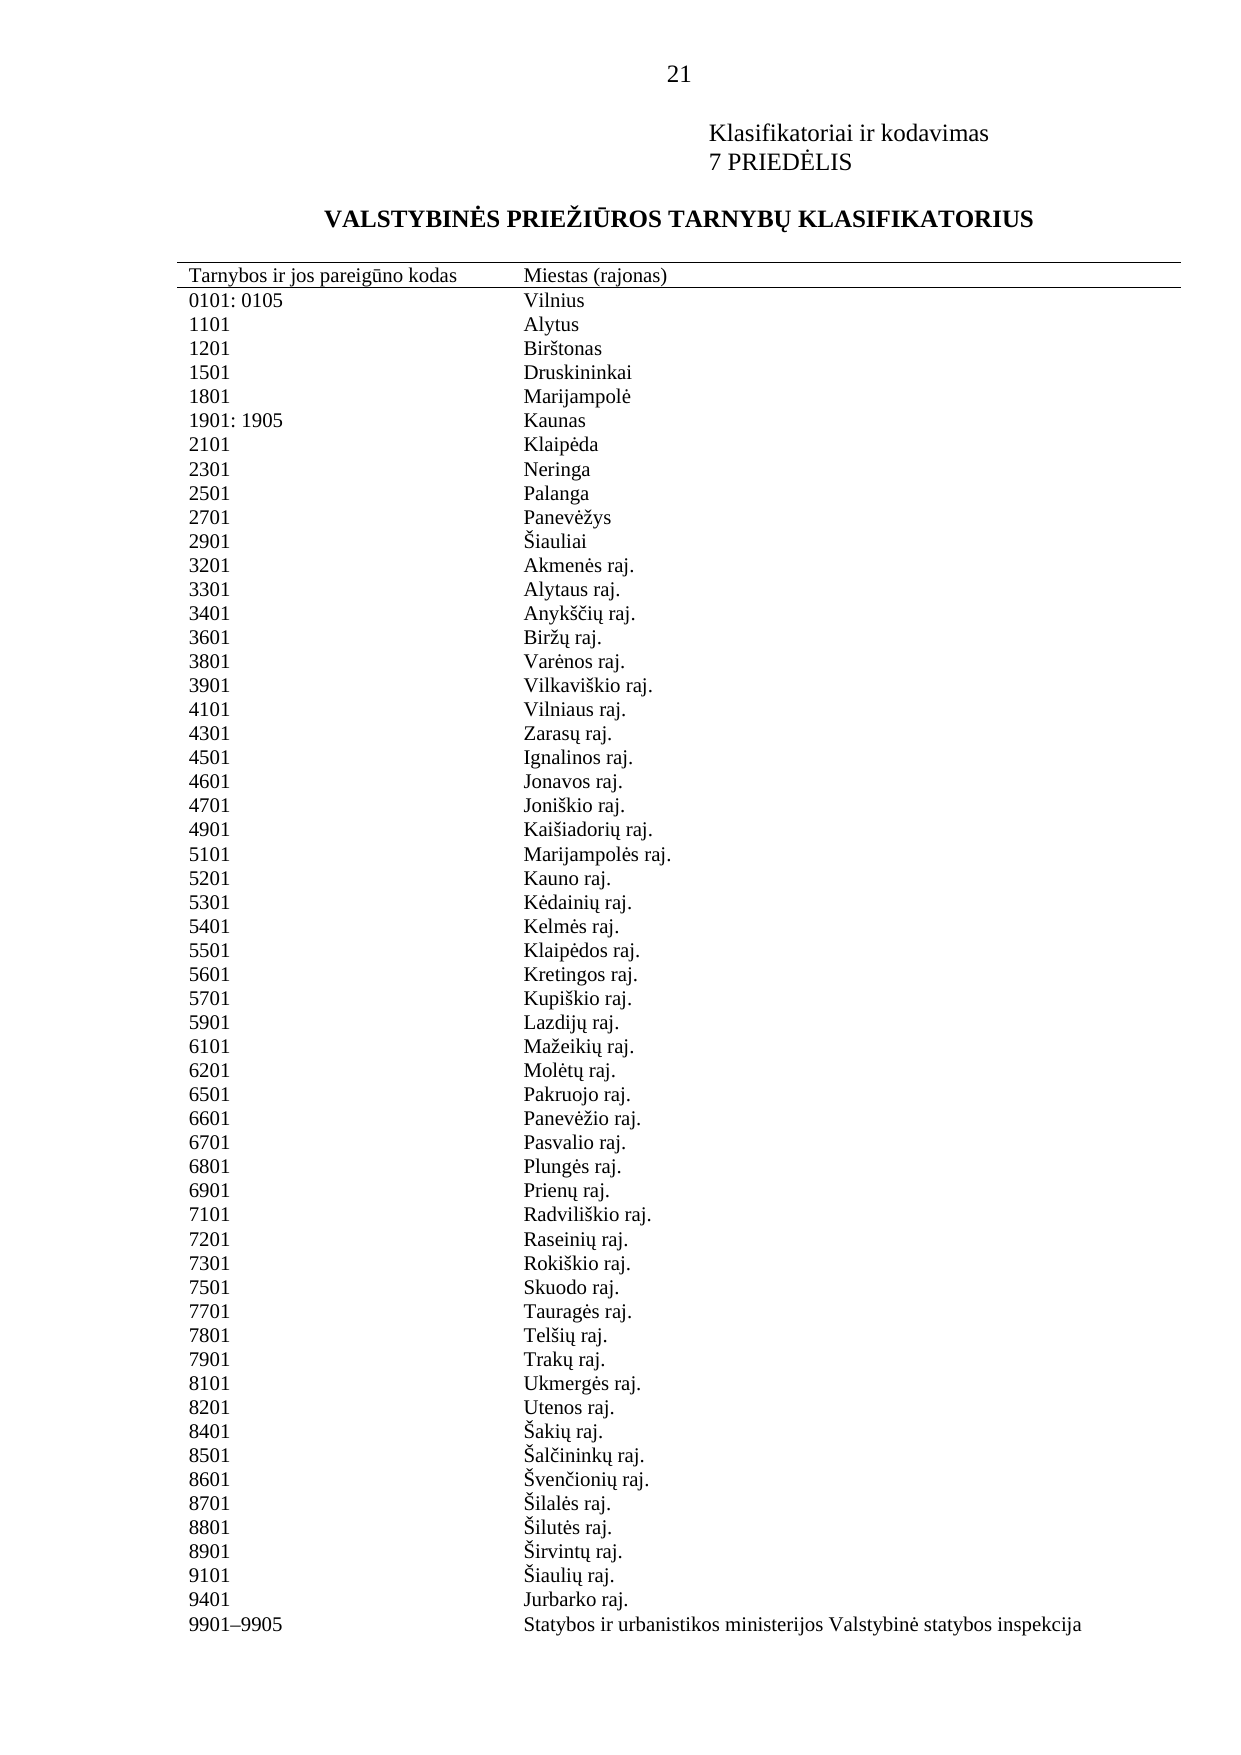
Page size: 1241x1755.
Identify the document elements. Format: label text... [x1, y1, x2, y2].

table_cell 4701 [177, 793, 512, 817]
table_cell Alytaus raj. [512, 577, 1181, 601]
table_cell Mažeikių raj. [512, 1034, 1181, 1058]
table_cell Kupiškio raj. [512, 986, 1181, 1010]
table_cell 5701 [177, 986, 512, 1010]
table_cell 7901 [177, 1347, 512, 1371]
table_cell Druskininkai [512, 360, 1181, 384]
table_cell 7201 [177, 1226, 512, 1251]
table_cell 9101 [177, 1563, 512, 1587]
table_cell 9401 [177, 1588, 512, 1611]
table_cell Šiaulių raj. [512, 1563, 1181, 1587]
table_cell 3801 [177, 649, 512, 673]
table_cell 3601 [177, 625, 512, 649]
table_cell Kaišiadorių raj. [512, 818, 1181, 841]
table_cell 4601 [177, 769, 512, 793]
table_cell 1501 [177, 360, 512, 384]
table_cell 4501 [177, 745, 512, 769]
table_cell Rokiškio raj. [512, 1251, 1181, 1274]
table_cell Zarasų raj. [512, 721, 1181, 745]
table_cell 6801 [177, 1154, 512, 1178]
table_cell Biržų raj. [512, 625, 1181, 649]
table_cell Pakruojo raj. [512, 1082, 1181, 1106]
table_cell 4301 [177, 721, 512, 745]
table_cell Tauragės raj. [512, 1299, 1181, 1323]
text Klasifikatoriai ir kodavimas [177, 118, 1181, 147]
table_cell 8401 [177, 1419, 512, 1443]
table_cell 3901 [177, 673, 512, 697]
table_cell Neringa [512, 456, 1181, 481]
table_cell 1801 [177, 384, 512, 408]
table_cell 5901 [177, 1010, 512, 1034]
table_cell 2301 [177, 456, 512, 481]
table_cell 4901 [177, 818, 512, 841]
table_cell Marijampolės raj. [512, 841, 1181, 866]
table_cell Šiauliai [512, 529, 1181, 553]
table_cell Panevėžio raj. [512, 1106, 1181, 1130]
table_cell 6901 [177, 1178, 512, 1202]
table_cell Pasvalio raj. [512, 1130, 1181, 1154]
table_cell 8501 [177, 1443, 512, 1467]
table_cell 4101 [177, 697, 512, 721]
table_cell Statybos ir urbanistikos ministerijos Valstybinė statybos inspekcija [512, 1611, 1181, 1636]
table_cell 5201 [177, 866, 512, 889]
table_cell Kretingos raj. [512, 962, 1181, 986]
table_cell 1201 [177, 336, 512, 360]
table_cell 8101 [177, 1371, 512, 1395]
table_cell 6101 [177, 1034, 512, 1058]
table_cell Vilniaus raj. [512, 697, 1181, 721]
table_cell 3401 [177, 601, 512, 625]
table_cell 7801 [177, 1323, 512, 1347]
table_cell Klaipėdos raj. [512, 938, 1181, 962]
table_cell Kauno raj. [512, 866, 1181, 889]
table_cell 3301 [177, 577, 512, 601]
table_cell Joniškio raj. [512, 793, 1181, 817]
table_cell Anykščių raj. [512, 601, 1181, 625]
table_cell 5601 [177, 962, 512, 986]
table_cell 7701 [177, 1299, 512, 1323]
table_cell Radviliškio raj. [512, 1203, 1181, 1226]
table_cell 8201 [177, 1395, 512, 1419]
table_cell 8801 [177, 1515, 512, 1539]
table_cell 6501 [177, 1082, 512, 1106]
table_cell Prienų raj. [512, 1178, 1181, 1202]
table_cell 7101 [177, 1203, 512, 1226]
table_cell 7301 [177, 1251, 512, 1274]
table_cell Varėnos raj. [512, 649, 1181, 673]
table_cell 8901 [177, 1539, 512, 1563]
table_cell Utenos raj. [512, 1395, 1181, 1419]
table_cell 5501 [177, 938, 512, 962]
table_cell Trakų raj. [512, 1347, 1181, 1371]
table_cell Kelmės raj. [512, 914, 1181, 938]
table_cell 5101 [177, 841, 512, 866]
table_cell Kėdainių raj. [512, 890, 1181, 914]
table_cell Skuodo raj. [512, 1275, 1181, 1299]
table_cell Švenčionių raj. [512, 1467, 1181, 1491]
table_cell 2101 [177, 433, 512, 456]
table_cell 5401 [177, 914, 512, 938]
table_cell Panevėžys [512, 505, 1181, 529]
table_header Miestas (rajonas) [512, 263, 1181, 287]
table_cell Klaipėda [512, 433, 1181, 456]
table_cell Šalčininkų raj. [512, 1443, 1181, 1467]
table_cell 5301 [177, 890, 512, 914]
table_cell Ignalinos raj. [512, 745, 1181, 769]
table_cell Šakių raj. [512, 1419, 1181, 1443]
text VALSTYBINĖS PRIEŽIŪROS TARNYBŲ KLASIFIKATORIUS [177, 204, 1181, 233]
table_cell Šilutės raj. [512, 1515, 1181, 1539]
table_cell 1901: 1905 [177, 408, 512, 432]
table_cell 2901 [177, 529, 512, 553]
table_cell Vilkaviškio raj. [512, 673, 1181, 697]
table_cell Kaunas [512, 408, 1181, 432]
table_cell 1101 [177, 312, 512, 336]
table_cell 3201 [177, 553, 512, 577]
table_cell 7501 [177, 1275, 512, 1299]
table_cell 2501 [177, 481, 512, 504]
table_cell Jurbarko raj. [512, 1588, 1181, 1611]
table_header Tarnybos ir jos pareigūno kodas [177, 263, 512, 287]
table_cell Alytus [512, 312, 1181, 336]
table_cell Raseinių raj. [512, 1226, 1181, 1251]
table_cell Marijampolė [512, 384, 1181, 408]
table_cell 0101: 0105 [177, 288, 512, 312]
table_cell Ukmergės raj. [512, 1371, 1181, 1395]
table_cell Jonavos raj. [512, 769, 1181, 793]
table_cell 8601 [177, 1467, 512, 1491]
table_cell 8701 [177, 1491, 512, 1515]
table_cell 6201 [177, 1058, 512, 1082]
table_cell Vilnius [512, 288, 1181, 312]
table_cell Lazdijų raj. [512, 1010, 1181, 1034]
table_cell Molėtų raj. [512, 1058, 1181, 1082]
table_cell Širvintų raj. [512, 1539, 1181, 1563]
table_cell Plungės raj. [512, 1154, 1181, 1178]
table_cell 6701 [177, 1130, 512, 1154]
table_cell Palanga [512, 481, 1181, 504]
table_cell Birštonas [512, 336, 1181, 360]
text 7 PRIEDĖLIS [177, 147, 1181, 176]
table_cell Akmenės raj. [512, 553, 1181, 577]
table_cell 9901–9905 [177, 1611, 512, 1636]
table_cell 2701 [177, 505, 512, 529]
table_cell Šilalės raj. [512, 1491, 1181, 1515]
table_cell Telšių raj. [512, 1323, 1181, 1347]
table_cell 6601 [177, 1106, 512, 1130]
